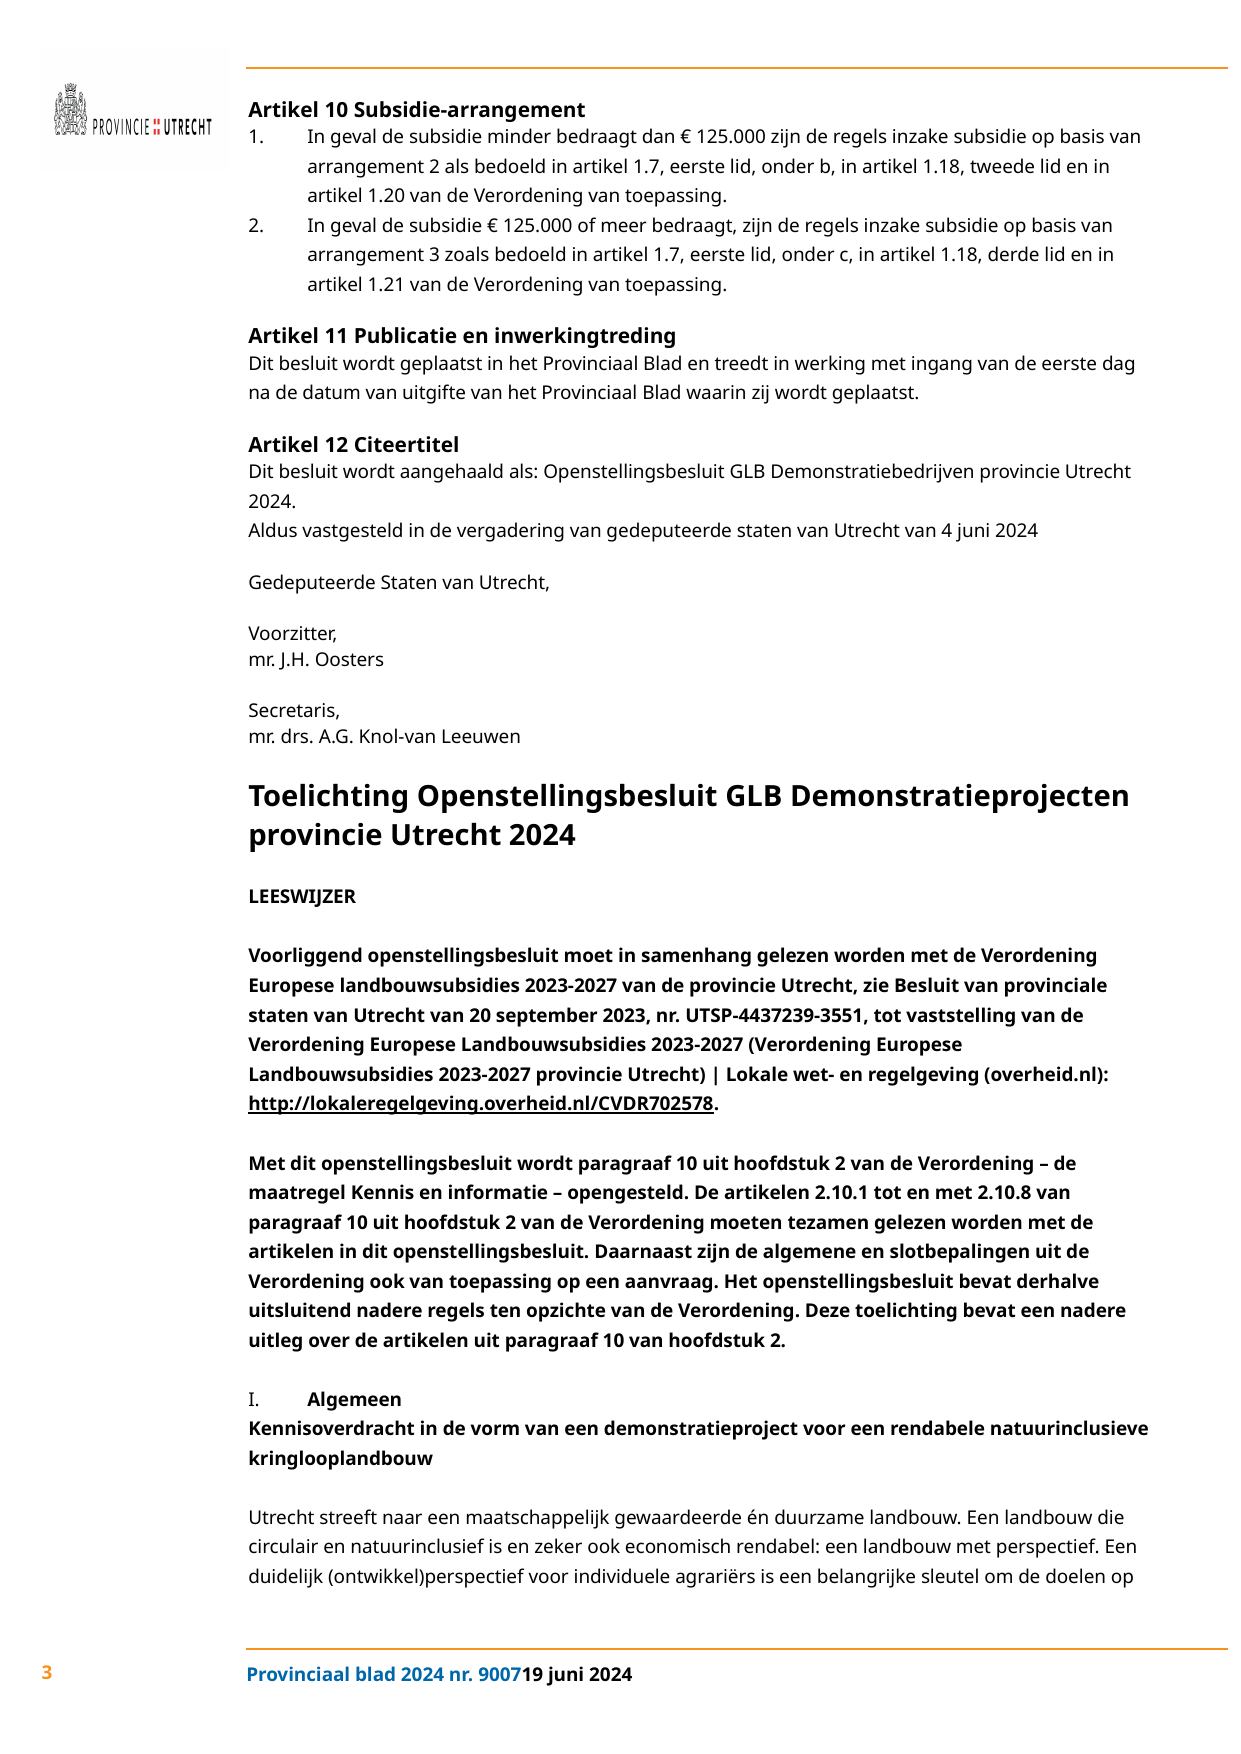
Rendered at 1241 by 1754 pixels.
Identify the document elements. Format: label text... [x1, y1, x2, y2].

list In geval de subsidie minder bedraagt dan € 125.000 zijn de regels inzake subsidie op basis van arrangement 2 als bedoeld in artikel 1.7, eerste lid, onder b, in artikel 1.18, tweede lid en in artikel 1.20 van de Verordening van toepassing. [248, 123, 1152, 208]
text Kennisoverdracht in de vorm van een demonstratieproject voor een rendabele natuurinclusieve kringlooplandbouw [248, 1415, 1152, 1471]
text Artikel 10 Subsidie-arrangement [248, 95, 1152, 123]
text Gedeputeerde Staten van Utrecht, [248, 569, 1152, 595]
table_header LEESWIJZER Voorliggend openstellingsbesluit moet in samenhang gelezen worden met de Verordening Europese landbouwsubsidies 2023-2027 van de provincie Utrecht, zie Besluit van provinciale staten van Utrecht van 20 september 2023, nr. UTSP-4437239-3551, tot vaststelling van de Verordening Europese Landbouwsubsidies 2023-2027 (Verordening Europese Landbouwsubsidies 2023-2027 provincie Utrecht) | Lokale wet- en regelgeving (overheid.nl): http://lokaleregelgeving.overheid.nl/CVDR702578. Met dit openstellingsbesluit wordt paragraaf 10 uit hoofdstuk 2 van de Verordening – de maatregel Kennis en informatie – opengesteld. De artikelen 2.10.1 tot en met 2.10.8 van paragraaf 10 uit hoofdstuk 2 van de Verordening moeten tezamen gelezen worden met de artikelen in dit openstellingsbesluit. Daarnaast zijn de algemene en slotbepalingen uit de Verordening ook van toepassing op een aanvraag. Het openstellingsbesluit bevat derhalve uitsluitend nadere regels ten opzichte van de Verordening. Deze toelichting bevat een nadere uitleg over de artikelen uit paragraaf 10 van hoofdstuk 2. [248, 884, 1152, 1353]
text Utrecht streeft naar een maatschappelijk gewaardeerde én duurzame landbouw. Een landbouw die circulair en natuurinclusief is en zeker ook economisch rendabel: een landbouw met perspectief. Een duidelijk (ontwikkel)perspectief voor individuele agrariërs is een belangrijke sleutel om de doelen op [248, 1504, 1152, 1589]
text Dit besluit wordt geplaatst in het Provinciaal Blad en treedt in werking met ingang van de eerste dag na de datum van uitgifte van het Provinciaal Blad waarin zij wordt geplaatst. [248, 350, 1152, 405]
text Secretaris, [248, 698, 1152, 723]
text Artikel 12 Citeertitel [248, 430, 1152, 458]
text Toelichting Openstellingsbesluit GLB Demonstratieprojecten provincie Utrecht 2024 [248, 775, 1152, 854]
picture [41, 47, 231, 172]
list In geval de subsidie € 125.000 of meer bedraagt, zijn de regels inzake subsidie op basis van arrangement 3 zoals bedoeld in artikel 1.7, eerste lid, onder c, in artikel 1.18, derde lid en in artikel 1.21 van de Verordening van toepassing. [248, 212, 1152, 297]
text Voorzitter, [248, 621, 1152, 646]
text mr. J.H. Oosters [248, 646, 1152, 672]
text mr. drs. A.G. Knol-van Leeuwen [248, 723, 1152, 749]
text Aldus vastgesteld in de vergadering van gedeputeerde staten van Utrecht van 4 juni 2024 [248, 518, 1152, 543]
text Artikel 11 Publicatie en inwerkingtreding [248, 322, 1152, 350]
text Dit besluit wordt aangehaald als: Openstellingsbesluit GLB Demonstratiebedrijven provincie Utrecht 2024. [248, 458, 1152, 514]
list Algemeen [248, 1386, 1152, 1412]
